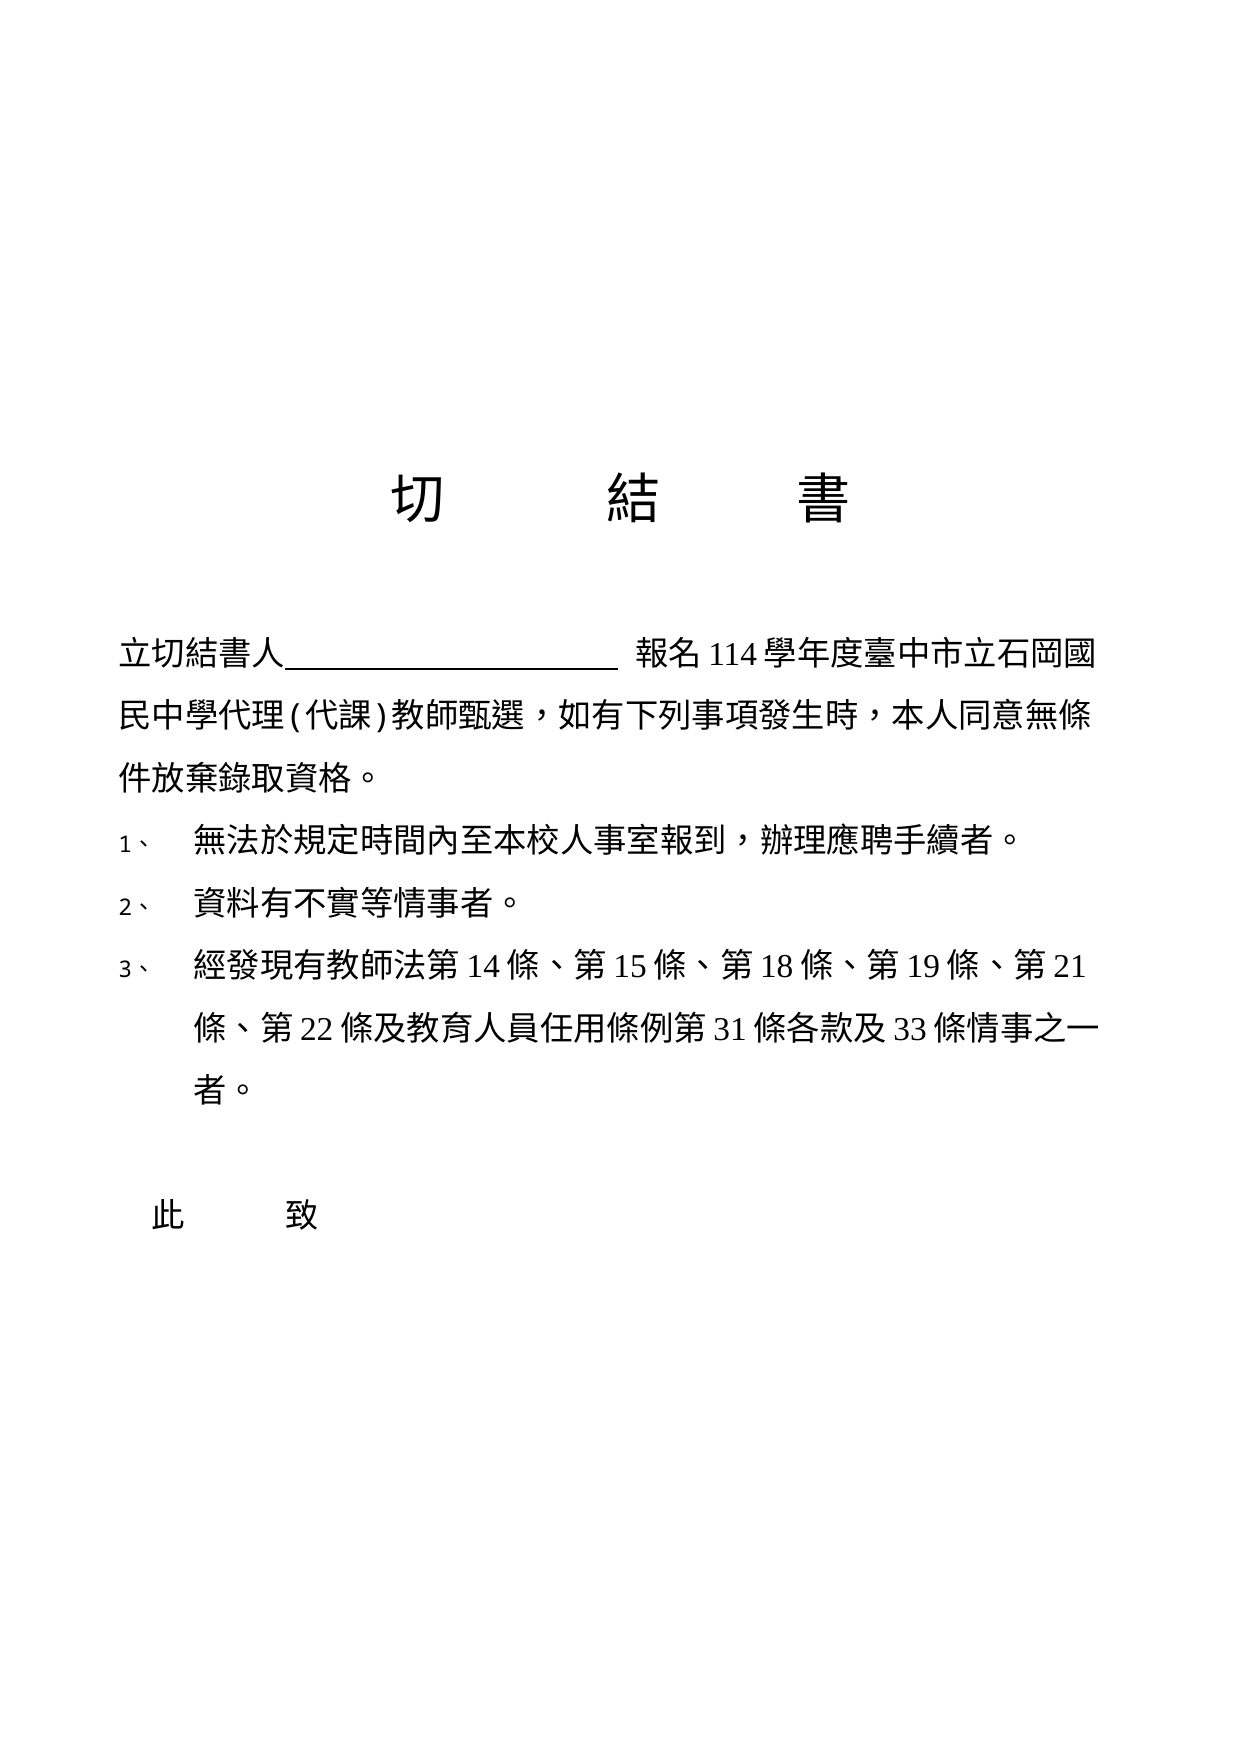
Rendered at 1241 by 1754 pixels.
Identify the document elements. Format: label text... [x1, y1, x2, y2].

list 資料有不實等情事者。 [118, 859, 1122, 922]
list 經發現有教師法第14條、第15條、第18條、第19條、第21條、第22條及教育人員任用條例第31條各款及33條情事之一者。 [118, 922, 1122, 1109]
text 切 結 書 [118, 422, 1122, 547]
list 無法於規定時間內至本校人事室報到，辦理應聘手續者。 [118, 797, 1122, 859]
text 此 致 [118, 1172, 1122, 1234]
text 立切結書人 報名114學年度臺中市立石岡國民中學代理(代課)教師甄選，如有下列事項發生時，本人同意無條件放棄錄取資格。 [118, 609, 1122, 797]
